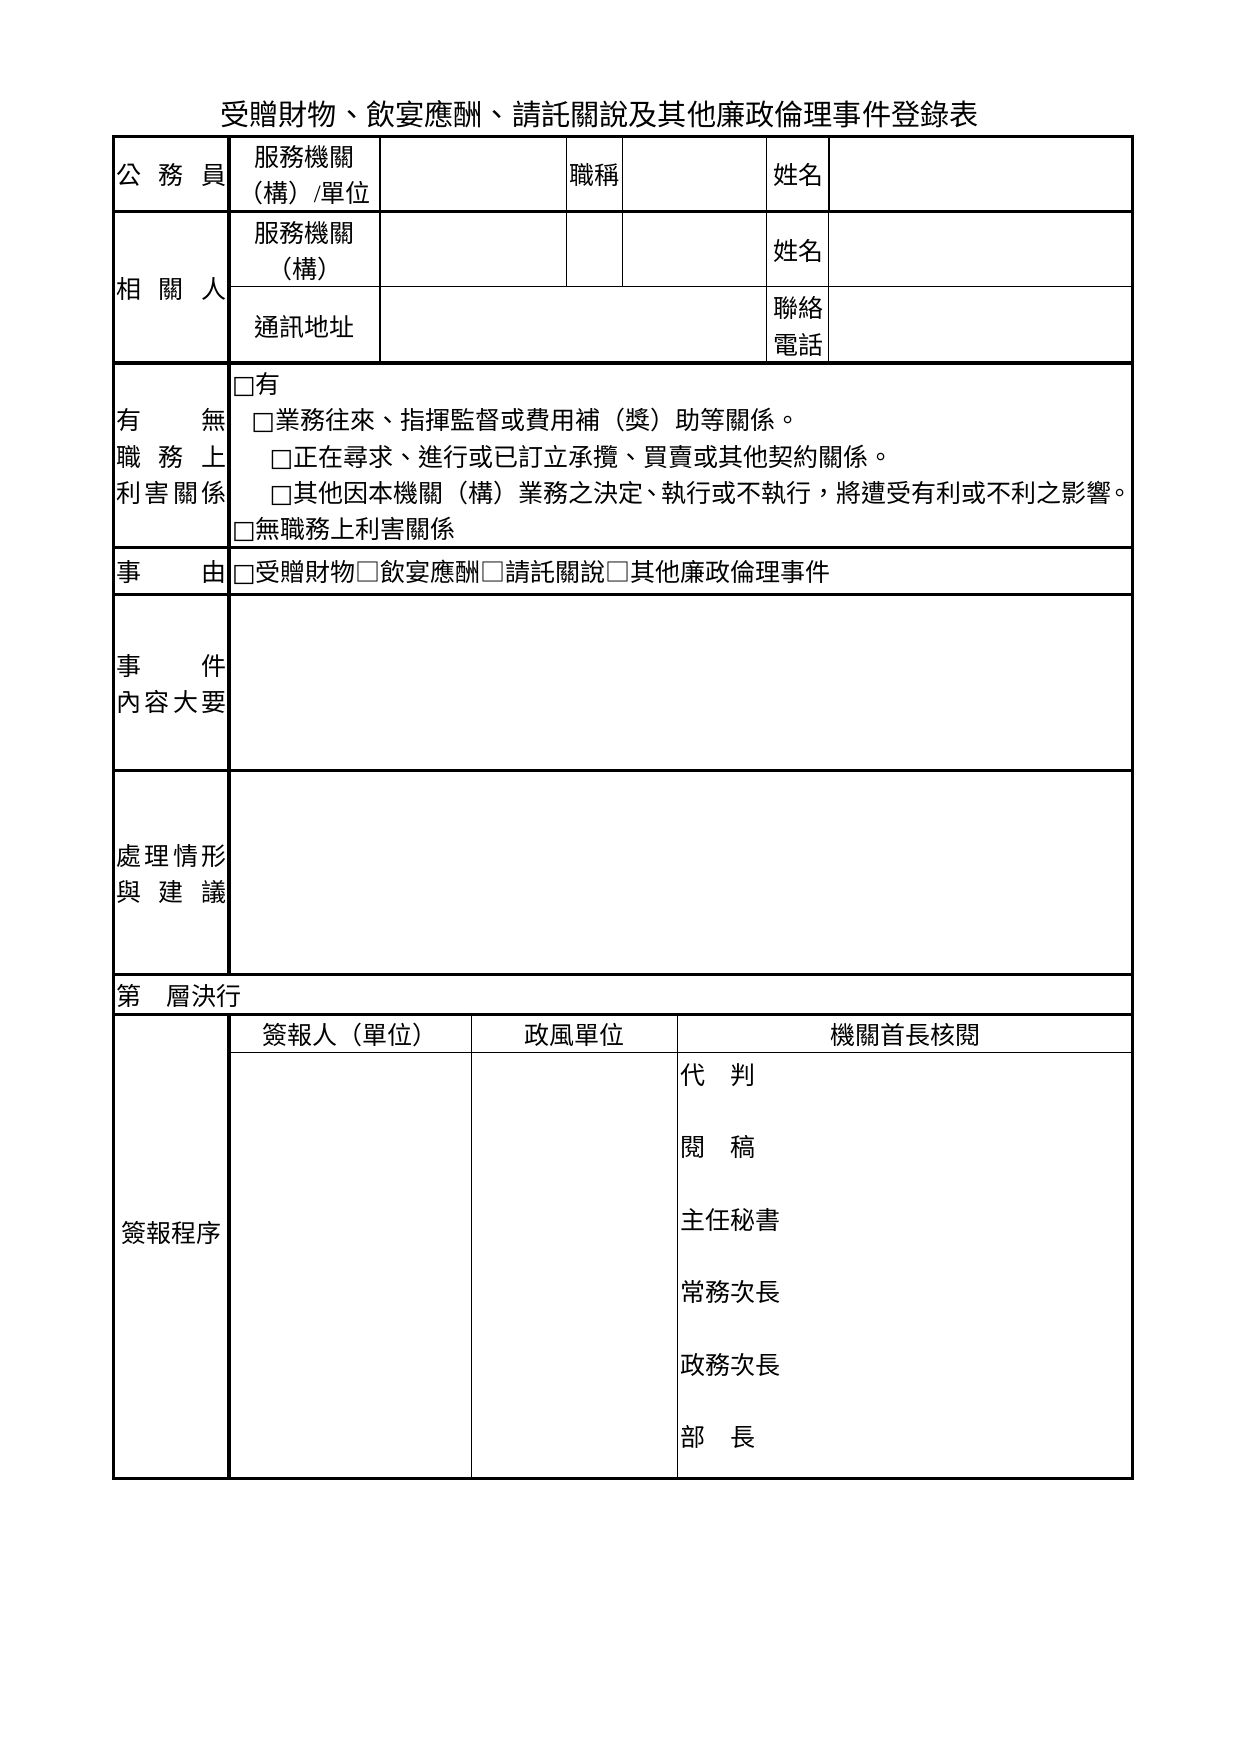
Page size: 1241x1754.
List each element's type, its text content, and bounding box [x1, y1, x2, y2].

text 受贈財物、飲宴應酬、請託關說及其他廉政倫理事件登錄表 [118, 89, 1122, 134]
table_cell 處理情形與建議 [115, 772, 227, 973]
table_cell 有無 職務上 利害關係 [115, 365, 227, 546]
table_cell 機關首長核閱 [678, 1016, 1131, 1052]
table_cell [381, 213, 566, 286]
table_cell □有 □業務往來、指揮監督或費用補（獎）助等關係。 □正在尋求、進行或已訂立承攬、買賣或其他契約關係。 □其他因本機關（構）業務之決定、執行或不執行，將遭受有利或不利之影響。 □無職務上利害關係 [231, 365, 1131, 546]
table_cell 聯絡電話 [767, 287, 828, 361]
table_cell [829, 287, 1131, 361]
table_cell [829, 213, 1131, 286]
table_cell 簽報程序 [115, 1016, 227, 1477]
table_cell 事件 內容大要 [115, 596, 227, 769]
table_cell 政風單位 [472, 1016, 677, 1052]
table_cell 通訊地址 [231, 287, 379, 361]
table_cell [231, 772, 1131, 973]
table_header 服務機關（構）/單位 [231, 138, 379, 210]
table_cell □受贈財物□飲宴應酬□請託關說□其他廉政倫理事件 [231, 549, 1131, 593]
table_header [623, 138, 766, 210]
table_cell 第 層決行 [115, 976, 1131, 1013]
table_cell 相關人 [115, 213, 227, 361]
table_header 姓名 [767, 138, 828, 210]
table_cell [231, 596, 1131, 769]
table_cell 代 判 閱 稿 主任秘書 常務次長 政務次長 部 長 [678, 1053, 1131, 1477]
table_header 職稱 [567, 138, 622, 210]
table_cell [567, 213, 622, 286]
table_header [830, 138, 1131, 210]
table_cell 事由 [115, 549, 227, 593]
table_cell [472, 1053, 677, 1477]
table_header 公務員 [115, 138, 227, 210]
table_cell [381, 287, 766, 361]
table_cell [231, 1053, 471, 1477]
table_cell 姓名 [767, 213, 828, 286]
table_cell [623, 213, 766, 286]
table_header [381, 138, 566, 210]
table_cell 簽報人（單位） [231, 1016, 471, 1052]
table_cell 服務機關（構） [231, 213, 379, 286]
